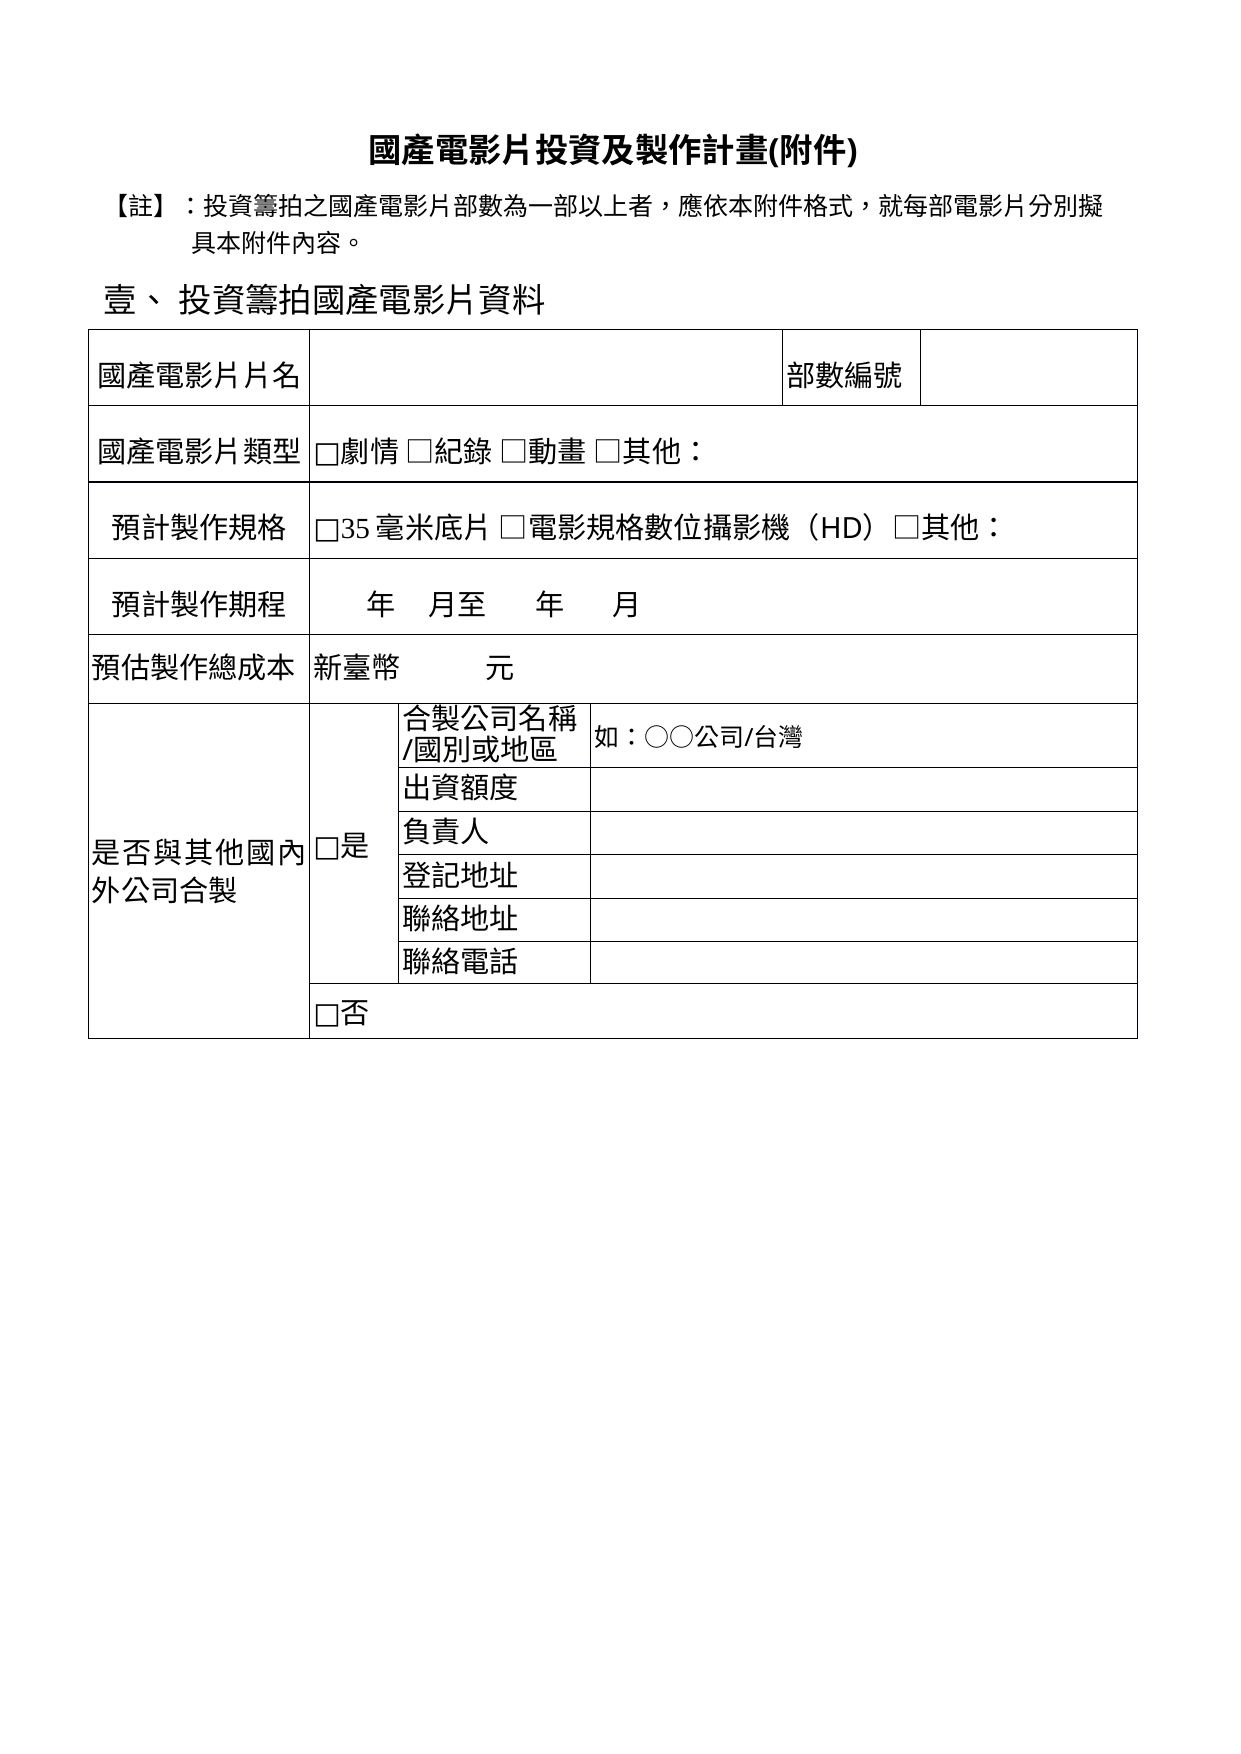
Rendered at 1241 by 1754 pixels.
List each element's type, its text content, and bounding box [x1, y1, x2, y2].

table_cell 出資額度 [399, 768, 590, 811]
table_cell [591, 812, 1137, 854]
table_cell [591, 942, 1137, 983]
table_cell 聯絡地址 [399, 899, 590, 941]
table_header [310, 330, 782, 405]
table_header [921, 330, 1137, 405]
table_header 部數編號 [783, 330, 920, 405]
table_cell 聯絡電話 [399, 942, 590, 983]
table_cell 年 月至 年 月 [310, 559, 1137, 633]
table_cell □否 [310, 984, 1137, 1038]
table_cell □35毫米底片 □電影規格數位攝影機（HD）□其他： [310, 483, 1137, 557]
table_header 國產電影片片名 [89, 330, 309, 405]
table_cell [591, 855, 1137, 898]
table_cell 登記地址 [399, 855, 590, 898]
text 【註】：投資籌拍之國產電影片部數為一部以上者，應依本附件格式，就每部電影片分別擬具本附件內容。 [103, 179, 1122, 254]
table_cell 預估製作總成本 [89, 635, 309, 703]
list 投資籌拍國產電影片資料 [103, 254, 1122, 329]
table_cell □是 [310, 704, 398, 983]
text 國產電影片投資及製作計畫(附件) [103, 104, 1122, 179]
table_cell 負責人 [399, 812, 590, 854]
table_cell 新臺幣 元 [310, 635, 1137, 703]
table_cell □劇情 □紀錄 □動畫 □其他： [310, 406, 1137, 481]
table_cell [591, 768, 1137, 811]
table_cell 是否與其他國內外公司合製 [89, 704, 309, 1038]
table_cell 如：○○公司/台灣 [591, 704, 1137, 767]
table_cell 國產電影片類型 [89, 406, 309, 481]
table_cell [591, 899, 1137, 941]
table_cell 預計製作規格 [89, 483, 309, 557]
table_cell 預計製作期程 [89, 559, 309, 633]
table_cell 合製公司名稱/國別或地區 [399, 704, 590, 767]
